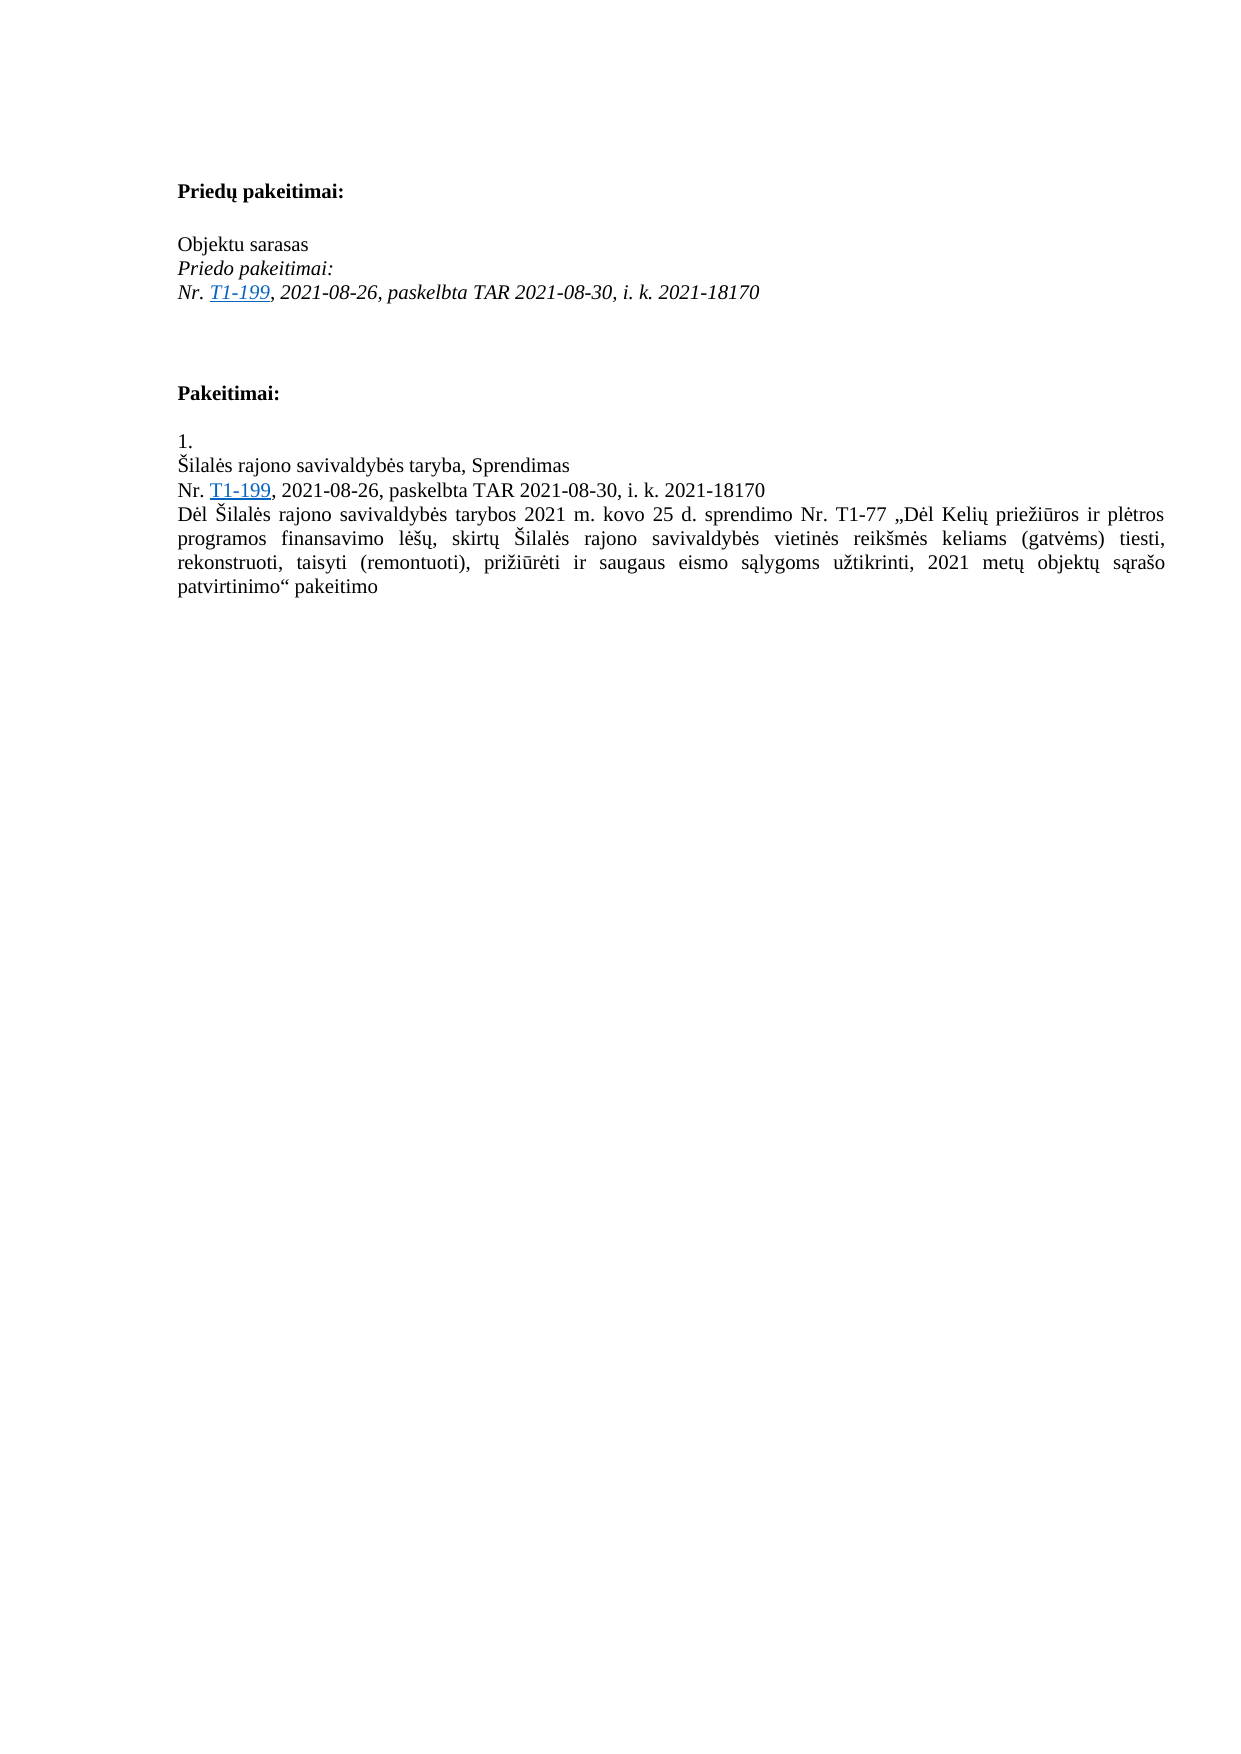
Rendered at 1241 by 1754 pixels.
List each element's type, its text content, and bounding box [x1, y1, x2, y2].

text Priedų pakeitimai: [177, 179, 1167, 203]
text Nr. T1-199, 2021-08-26, paskelbta TAR 2021-08-30, i. k. 2021-18170 [177, 280, 1167, 304]
text Nr. T1-199, 2021-08-26, paskelbta TAR 2021-08-30, i. k. 2021-18170 [177, 477, 1167, 502]
text Pakeitimai: [177, 381, 1167, 405]
text Objektu sarasas [177, 232, 1167, 256]
text Priedo pakeitimai: [177, 256, 1167, 280]
text 1. [177, 429, 1167, 453]
text Šilalės rajono savivaldybės taryba, Sprendimas [177, 453, 1167, 477]
text Dėl Šilalės rajono savivaldybės tarybos 2021 m. kovo 25 d. sprendimo Nr. T1-77 „Dėl Kelių priežiūros ir plėtros programos finansavimo lėšų, skirtų Šilalės rajono savivaldybės vietinės reikšmės keliams (gatvėms) tiesti, rekonstruoti, taisyti (remontuoti), prižiūrėti ir saugaus eismo sąlygoms užtikrinti, 2021 metų objektų sąrašo patvirtinimo“ pakeitimo [177, 502, 1167, 598]
